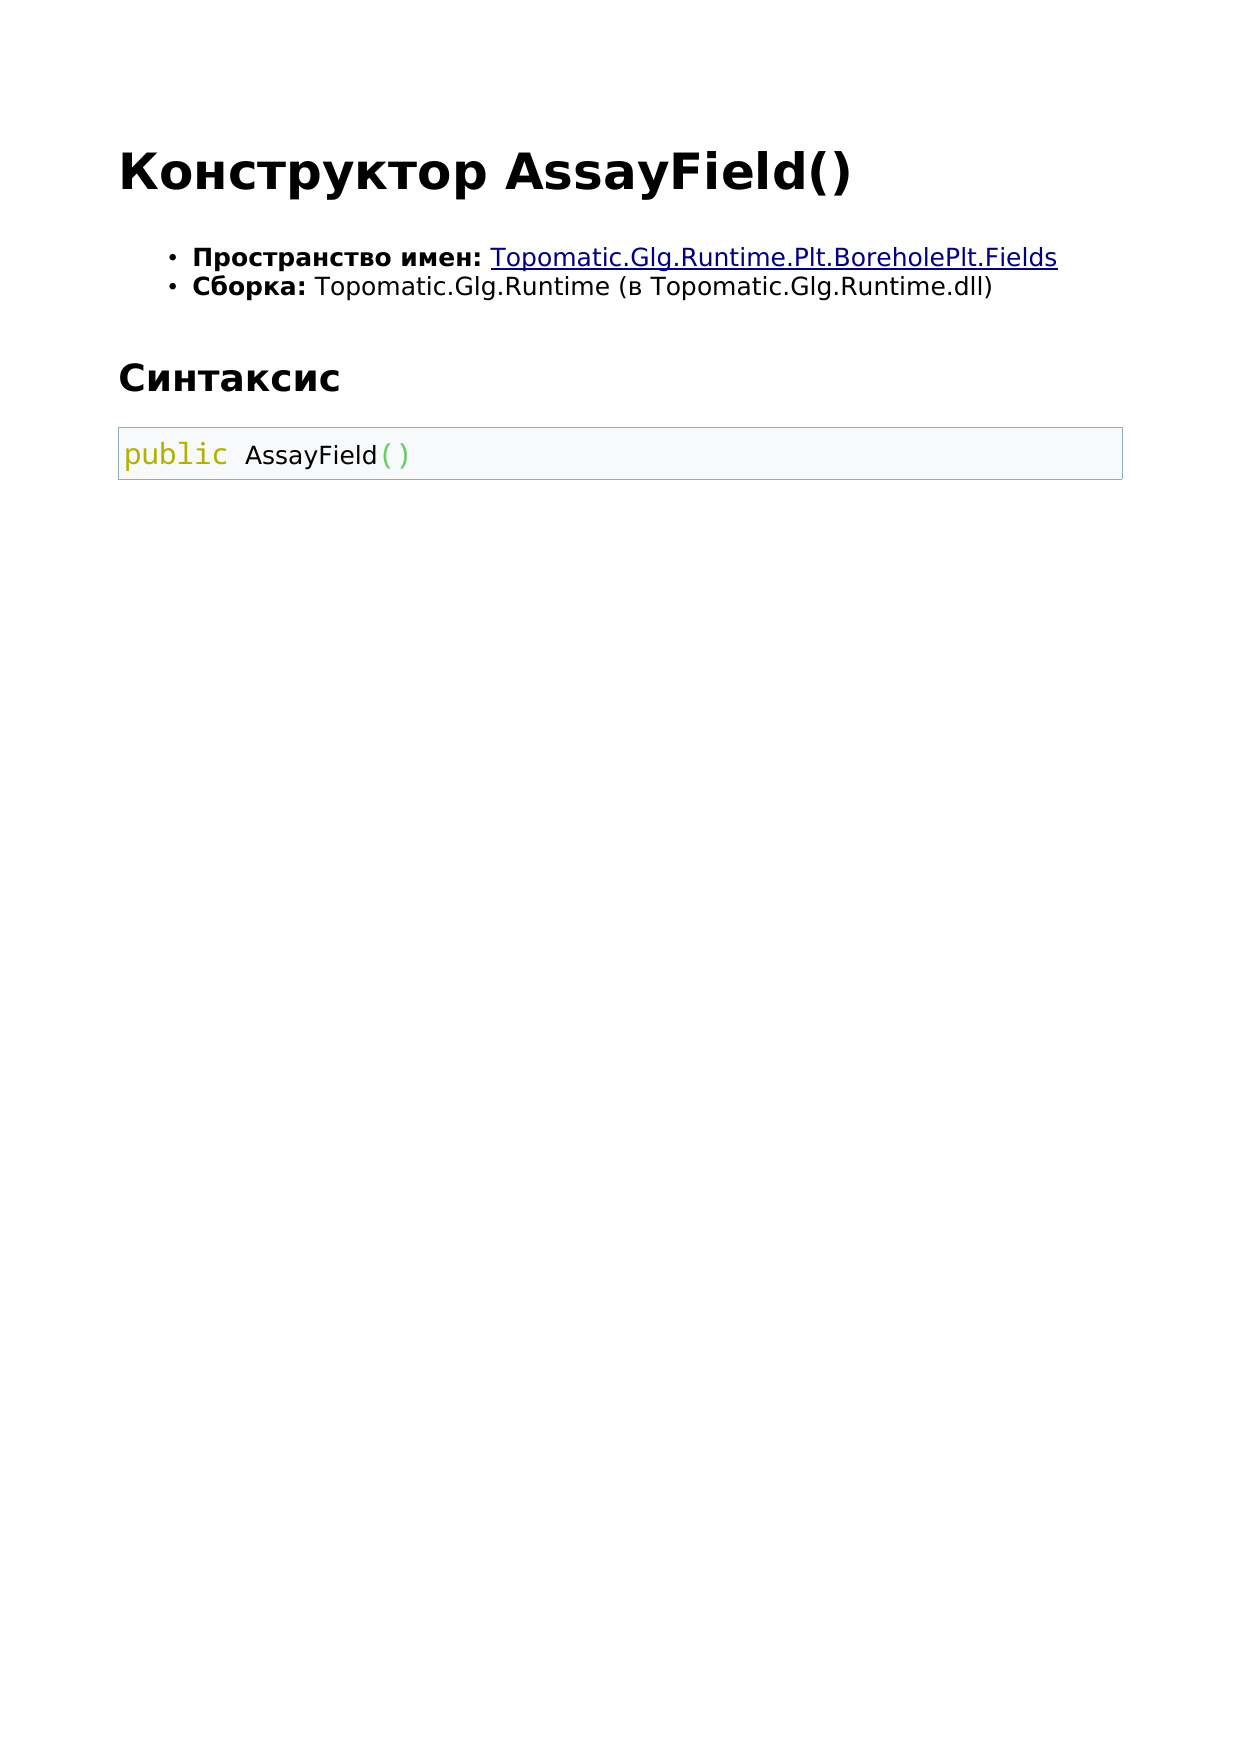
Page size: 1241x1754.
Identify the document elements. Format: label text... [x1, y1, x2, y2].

subtitle Синтаксис [118, 356, 1122, 400]
list Сборка: Topomatic.Glg.Runtime (в Topomatic.Glg.Runtime.dll) [177, 272, 1122, 302]
table_header public AssayField() [119, 428, 1122, 478]
subtitle Конструктор AssayField() [118, 143, 1122, 201]
list Пространство имен: Topomatic.Glg.Runtime.Plt.BoreholePlt.Fields [177, 243, 1122, 272]
